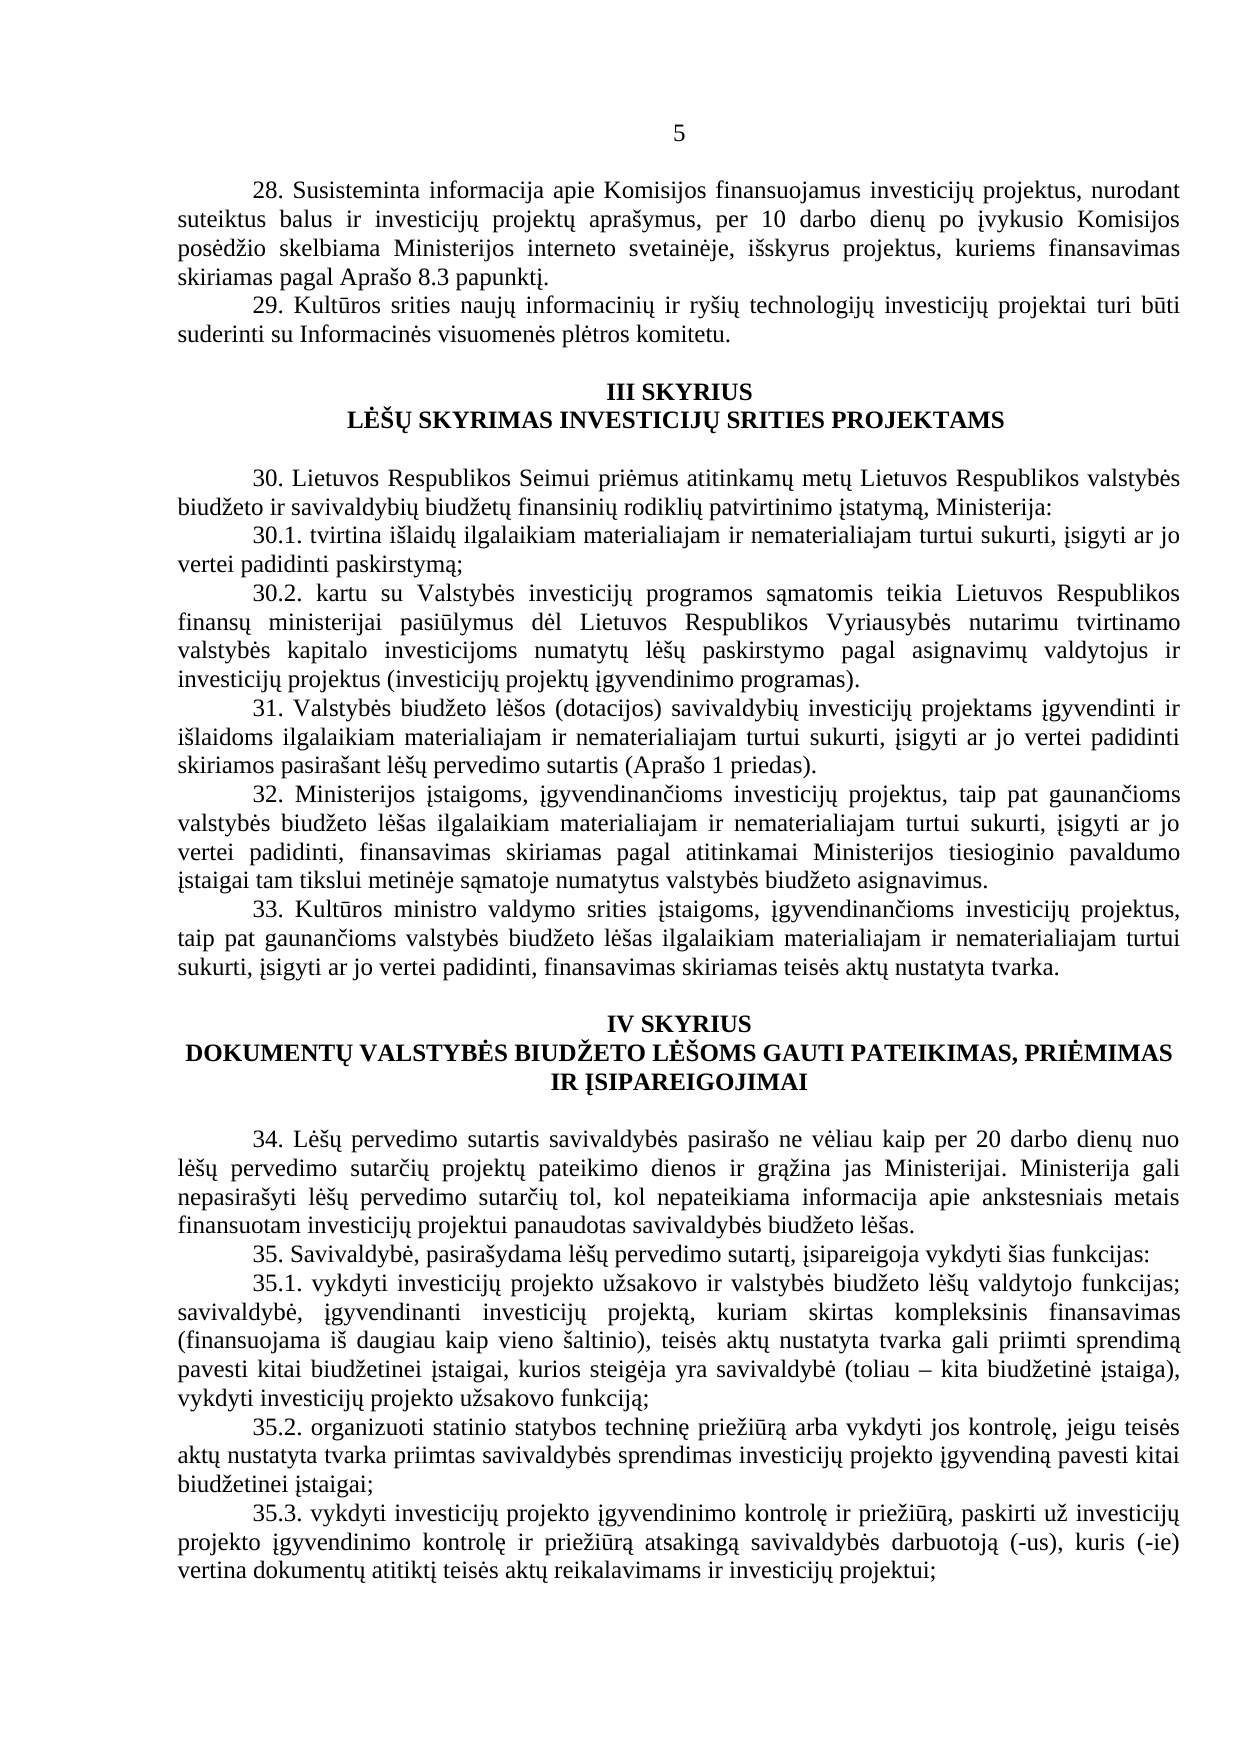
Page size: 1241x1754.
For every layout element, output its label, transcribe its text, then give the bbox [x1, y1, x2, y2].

text 34. Lėšų pervedimo sutartis savivaldybės pasirašo ne vėliau kaip per 20 darbo dienų nuo lėšų pervedimo sutarčių projektų pateikimo dienos ir grąžina jas Ministerijai. Ministerija gali nepasirašyti lėšų pervedimo sutarčių tol, kol nepateikiama informacija apie ankstesniais metais finansuotam investicijų projektui panaudotas savivaldybės biudžeto lėšas. [177, 1124, 1181, 1239]
text 28. Susisteminta informacija apie Komisijos finansuojamus investicijų projektus, nurodant suteiktus balus ir investicijų projektų aprašymus, per 10 darbo dienų po įvykusio Komisijos posėdžio skelbiama Ministerijos interneto svetainėje, išskyrus projektus, kuriems finansavimas skiriamas pagal Aprašo 8.3 papunktį. [177, 176, 1181, 291]
text 31. Valstybės biudžeto lėšos (dotacijos) savivaldybių investicijų projektams įgyvendinti ir išlaidoms ilgalaikiam materialiajam ir nematerialiajam turtui sukurti, įsigyti ar jo vertei padidinti skiriamos pasirašant lėšų pervedimo sutartis (Aprašo 1 priedas). [177, 693, 1181, 779]
text DOKUMENTŲ VALSTYBĖS BIUDŽETO LĖŠOMS GAUTI PATEIKIMAS, PRIĖMIMAS IR ĮSIPAREIGOJIMAI [177, 1038, 1181, 1096]
text 35.2. organizuoti statinio statybos techninę priežiūrą arba vykdyti jos kontrolę, jeigu teisės aktų nustatyta tvarka priimtas savivaldybės sprendimas investicijų projekto įgyvendiną pavesti kitai biudžetinei įstaigai; [177, 1412, 1181, 1498]
text 33. Kultūros ministro valdymo srities įstaigoms, įgyvendinančioms investicijų projektus, taip pat gaunančioms valstybės biudžeto lėšas ilgalaikiam materialiajam ir nematerialiajam turtui sukurti, įsigyti ar jo vertei padidinti, finansavimas skiriamas teisės aktų nustatyta tvarka. [177, 894, 1181, 981]
text 35.3. vykdyti investicijų projekto įgyvendinimo kontrolę ir priežiūrą, paskirti už investicijų projekto įgyvendinimo kontrolę ir priežiūrą atsakingą savivaldybės darbuotoją (-us), kuris (-ie) vertina dokumentų atitiktį teisės aktų reikalavimams ir investicijų projektui; [177, 1498, 1181, 1584]
text III SKYRIUS [177, 377, 1181, 406]
text 30.1. tvirtina išlaidų ilgalaikiam materialiajam ir nematerialiajam turtui sukurti, įsigyti ar jo vertei padidinti paskirstymą; [177, 521, 1181, 578]
text 30.2. kartu su Valstybės investicijų programos sąmatomis teikia Lietuvos Respublikos finansų ministerijai pasiūlymus dėl Lietuvos Respublikos Vyriausybės nutarimu tvirtinamo valstybės kapitalo investicijoms numatytų lėšų paskirstymo pagal asignavimų valdytojus ir investicijų projektus (investicijų projektų įgyvendinimo programas). [177, 578, 1181, 693]
text 35. Savivaldybė, pasirašydama lėšų pervedimo sutartį, įsipareigoja vykdyti šias funkcijas: [177, 1239, 1181, 1268]
text LĖŠŲ SKYRIMAS INVESTICIJŲ SRITIES PROJEKTAMS [177, 406, 1181, 434]
text 30. Lietuvos Respublikos Seimui priėmus atitinkamų metų Lietuvos Respublikos valstybės biudžeto ir savivaldybių biudžetų finansinių rodiklių patvirtinimo įstatymą, Ministerija: [177, 463, 1181, 521]
text 32. Ministerijos įstaigoms, įgyvendinančioms investicijų projektus, taip pat gaunančioms valstybės biudžeto lėšas ilgalaikiam materialiajam ir nematerialiajam turtui sukurti, įsigyti ar jo vertei padidinti, finansavimas skiriamas pagal atitinkamai Ministerijos tiesioginio pavaldumo įstaigai tam tikslui metinėje sąmatoje numatytus valstybės biudžeto asignavimus. [177, 779, 1181, 894]
text IV SKYRIUS [177, 1009, 1181, 1038]
text 35.1. vykdyti investicijų projekto užsakovo ir valstybės biudžeto lėšų valdytojo funkcijas; savivaldybė, įgyvendinanti investicijų projektą, kuriam skirtas kompleksinis finansavimas (finansuojama iš daugiau kaip vieno šaltinio), teisės aktų nustatyta tvarka gali priimti sprendimą pavesti kitai biudžetinei įstaigai, kurios steigėja yra savivaldybė (toliau – kita biudžetinė įstaiga), vykdyti investicijų projekto užsakovo funkciją; [177, 1268, 1181, 1412]
text 29. Kultūros srities naujų informacinių ir ryšių technologijų investicijų projektai turi būti suderinti su Informacinės visuomenės plėtros komitetu. [177, 291, 1181, 348]
